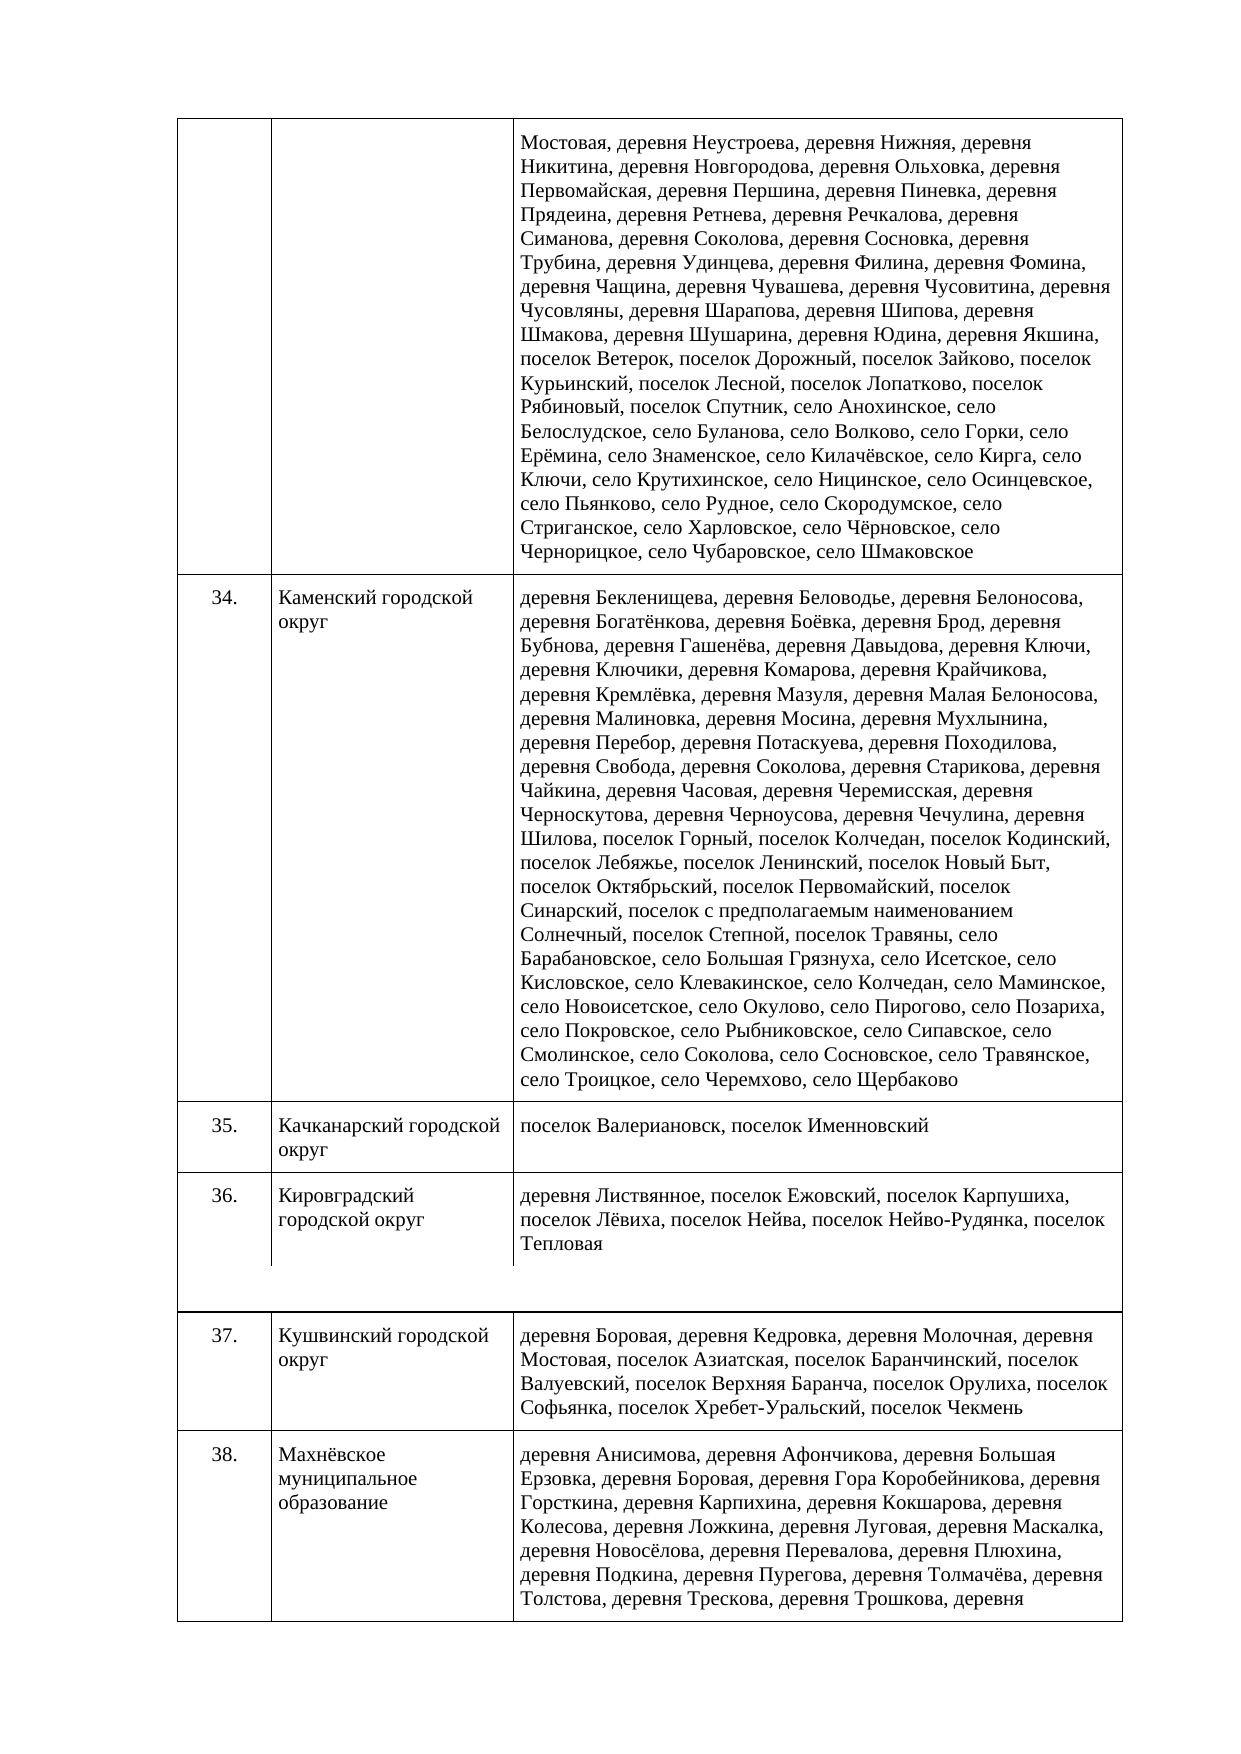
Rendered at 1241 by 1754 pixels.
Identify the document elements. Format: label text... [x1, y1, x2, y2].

table_cell 37. [178, 1313, 271, 1430]
table_cell Махнёвское муниципальное образование [272, 1431, 513, 1621]
table_cell Кушвинский городской округ [272, 1313, 513, 1430]
table_cell деревня Бекленищева, деревня Беловодье, деревня Белоносова, деревня Богатёнкова, деревня Боёвка, деревня Брод, деревня Бубнова, деревня Гашенёва, деревня Давыдова, деревня Ключи, деревня Ключики, деревня Комарова, деревня Крайчикова, деревня Кремлёвка, деревня Мазуля, деревня Малая Белоносова, деревня Малиновка, деревня Мосина, деревня Мухлынина, деревня Перебор, деревня Потаскуева, деревня Походилова, деревня Свобода, деревня Соколова, деревня Старикова, деревня Чайкина, деревня Часовая, деревня Черемисская, деревня Черноскутова, деревня Черноусова, деревня Чечулина, деревня Шилова, поселок Горный, поселок Колчедан, поселок Кодинский, поселок Лебяжье, поселок Ленинский, поселок Новый Быт, поселок Октябрьский, поселок Первомайский, поселок Синарский, поселок с предполагаемым наименованием Солнечный, поселок Степной, поселок Травяны, село Барабановское, село Большая Грязнуха, село Исетское, село Кисловское, село Клевакинское, село Колчедан, село Маминское, село Новоисетское, село Окулово, село Пирогово, село Позариха, село Покровское, село Рыбниковское, село Сипавское, село Смолинское, село Соколова, село Сосновское, село Травянское, село Троицкое, село Черемхово, село Щербаково [514, 575, 1122, 1101]
table_cell 34. [178, 575, 271, 1101]
table_cell деревня Листвянное, поселок Ежовский, поселок Карпушиха, поселок Лёвиха, поселок Нейва, поселок Нейво-Рудянка, поселок Тепловая [514, 1173, 1122, 1266]
table_cell Каменский городской округ [272, 575, 513, 1101]
table_cell деревня Анисимова, деревня Афончикова, деревня Большая Ерзовка, деревня Боровая, деревня Гора Коробейникова, деревня Горсткина, деревня Карпихина, деревня Кокшарова, деревня Колесова, деревня Ложкина, деревня Луговая, деревня Маскалка, деревня Новосёлова, деревня Перевалова, деревня Плюхина, деревня Подкина, деревня Пурегова, деревня Толмачёва, деревня Толстова, деревня Трескова, деревня Трошкова, деревня [514, 1431, 1122, 1621]
table_cell 35. [178, 1102, 271, 1172]
table_cell Качканарский городской округ [272, 1102, 513, 1172]
table_cell 36. [178, 1173, 271, 1266]
table_cell [272, 119, 513, 573]
table_cell деревня Боровая, деревня Кедровка, деревня Молочная, деревня Мостовая, поселок Азиатская, поселок Баранчинский, поселок Валуевский, поселок Верхняя Баранча, поселок Орулиха, поселок Софьянка, поселок Хребет-Уральский, поселок Чекмень [514, 1313, 1122, 1430]
table_cell Мостовая, деревня Неустроева, деревня Нижняя, деревня Никитина, деревня Новгородова, деревня Ольховка, деревня Первомайская, деревня Першина, деревня Пиневка, деревня Прядеина, деревня Ретнева, деревня Речкалова, деревня Симанова, деревня Соколова, деревня Сосновка, деревня Трубина, деревня Удинцева, деревня Филина, деревня Фомина, деревня Чащина, деревня Чувашева, деревня Чусовитина, деревня Чусовляны, деревня Шарапова, деревня Шипова, деревня Шмакова, деревня Шушарина, деревня Юдина, деревня Якшина, поселок Ветерок, поселок Дорожный, поселок Зайково, поселок Курьинский, поселок Лесной, поселок Лопатково, поселок Рябиновый, поселок Спутник, село Анохинское, село Белослудское, село Буланова, село Волково, село Горки, село Ерёмина, село Знаменское, село Килачёвское, село Кирга, село Ключи, село Крутихинское, село Ницинское, село Осинцевское, село Пьянково, село Рудное, село Скородумское, село Стриганское, село Харловское, село Чёрновское, село Чернорицкое, село Чубаровское, село Шмаковское [514, 119, 1122, 573]
table_cell Кировградский городской округ [272, 1173, 513, 1266]
table_cell [178, 1266, 1122, 1311]
table_cell 38. [178, 1431, 271, 1621]
table_cell [178, 119, 271, 573]
table_cell поселок Валериановск, поселок Именновский [514, 1102, 1122, 1172]
